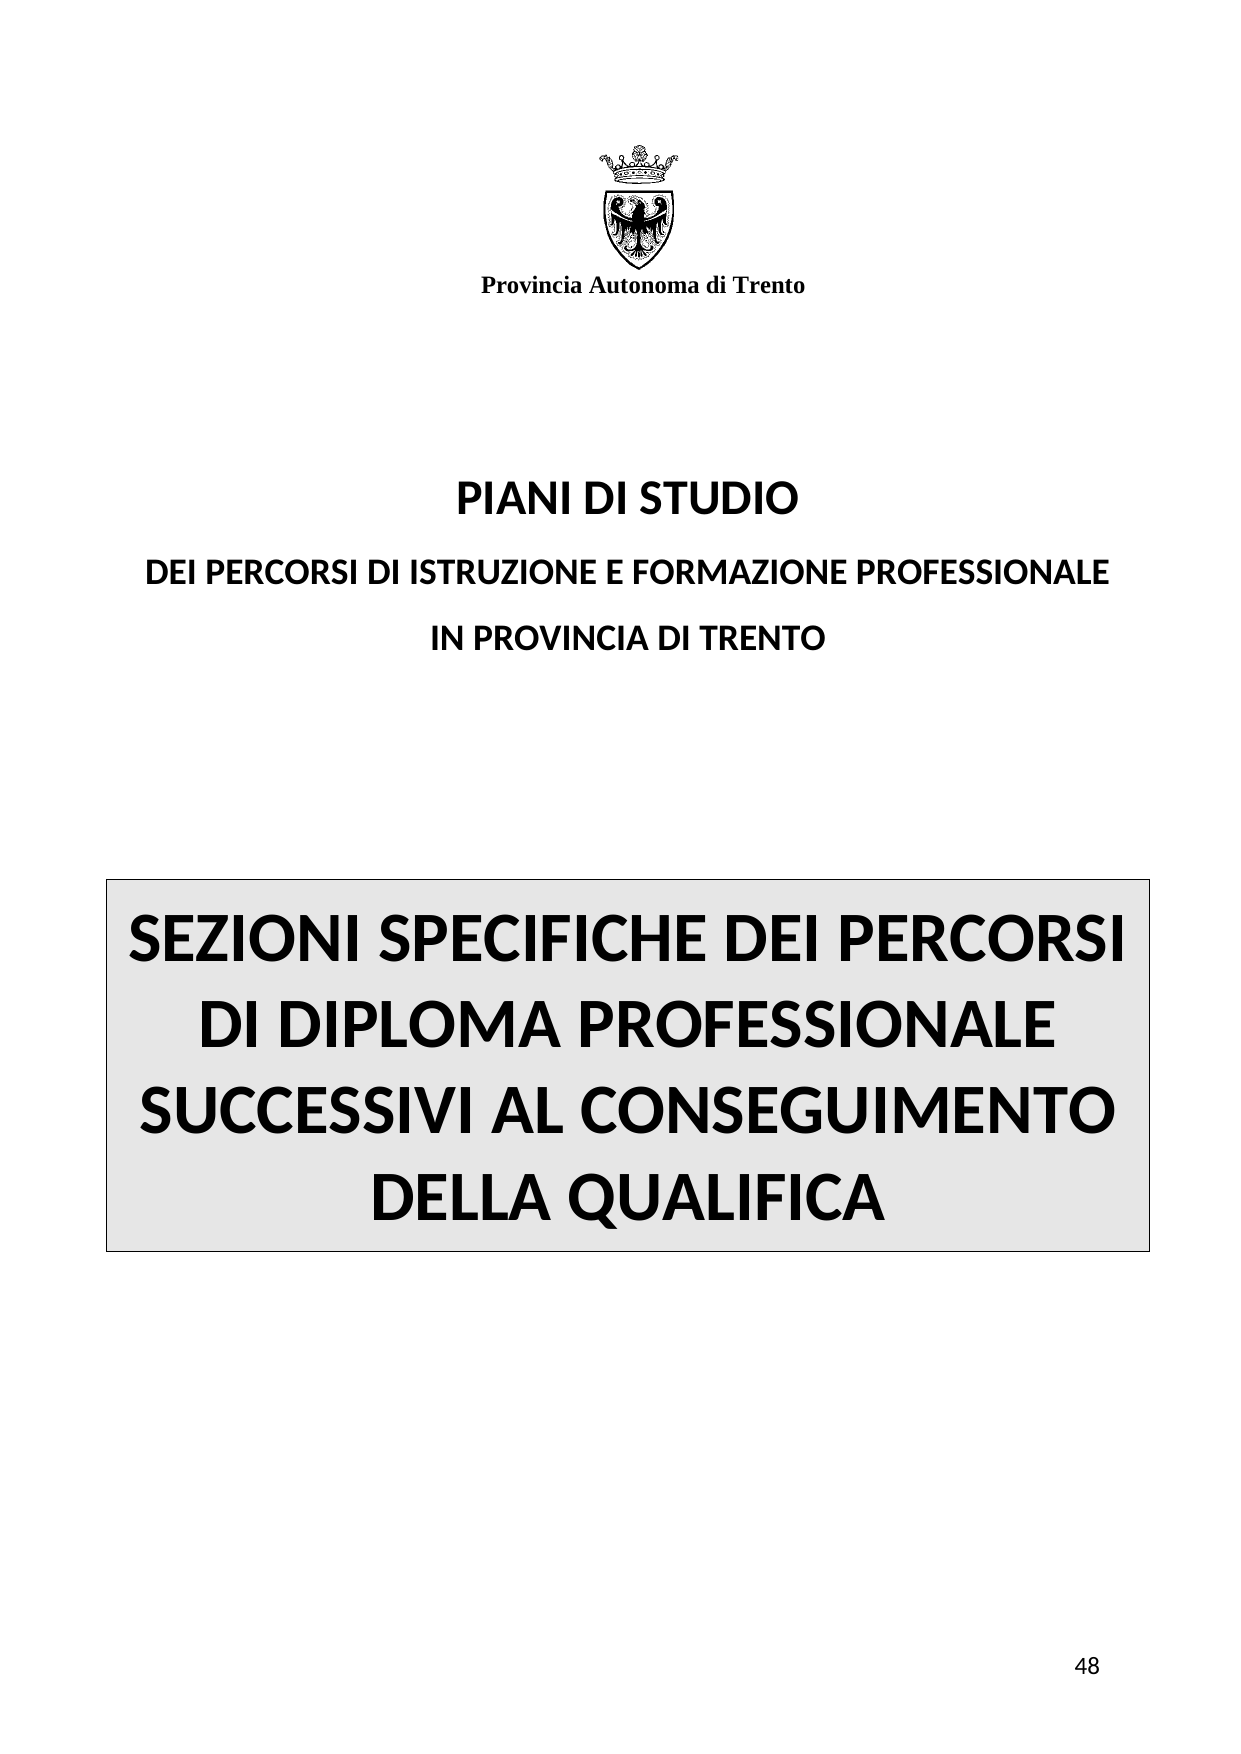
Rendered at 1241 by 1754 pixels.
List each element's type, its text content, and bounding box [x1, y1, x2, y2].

text Provincia Autonoma di Trento [118, 270, 1112, 299]
picture [599, 145, 679, 270]
text PIANI DI STUDIO [118, 466, 1138, 527]
text DEI PERCORSI DI ISTRUZIONE E FORMAZIONE PROFESSIONALE [118, 548, 1138, 594]
table_header SEZIONI SPECIFICHE DEI PERCORSI DI DIPLOMA PROFESSIONALE SUCCESSIVI AL CONSEGUIMENTO DELLA QUALIFICA [107, 880, 1149, 1251]
text IN PROVINCIA DI TRENTO [118, 613, 1138, 659]
